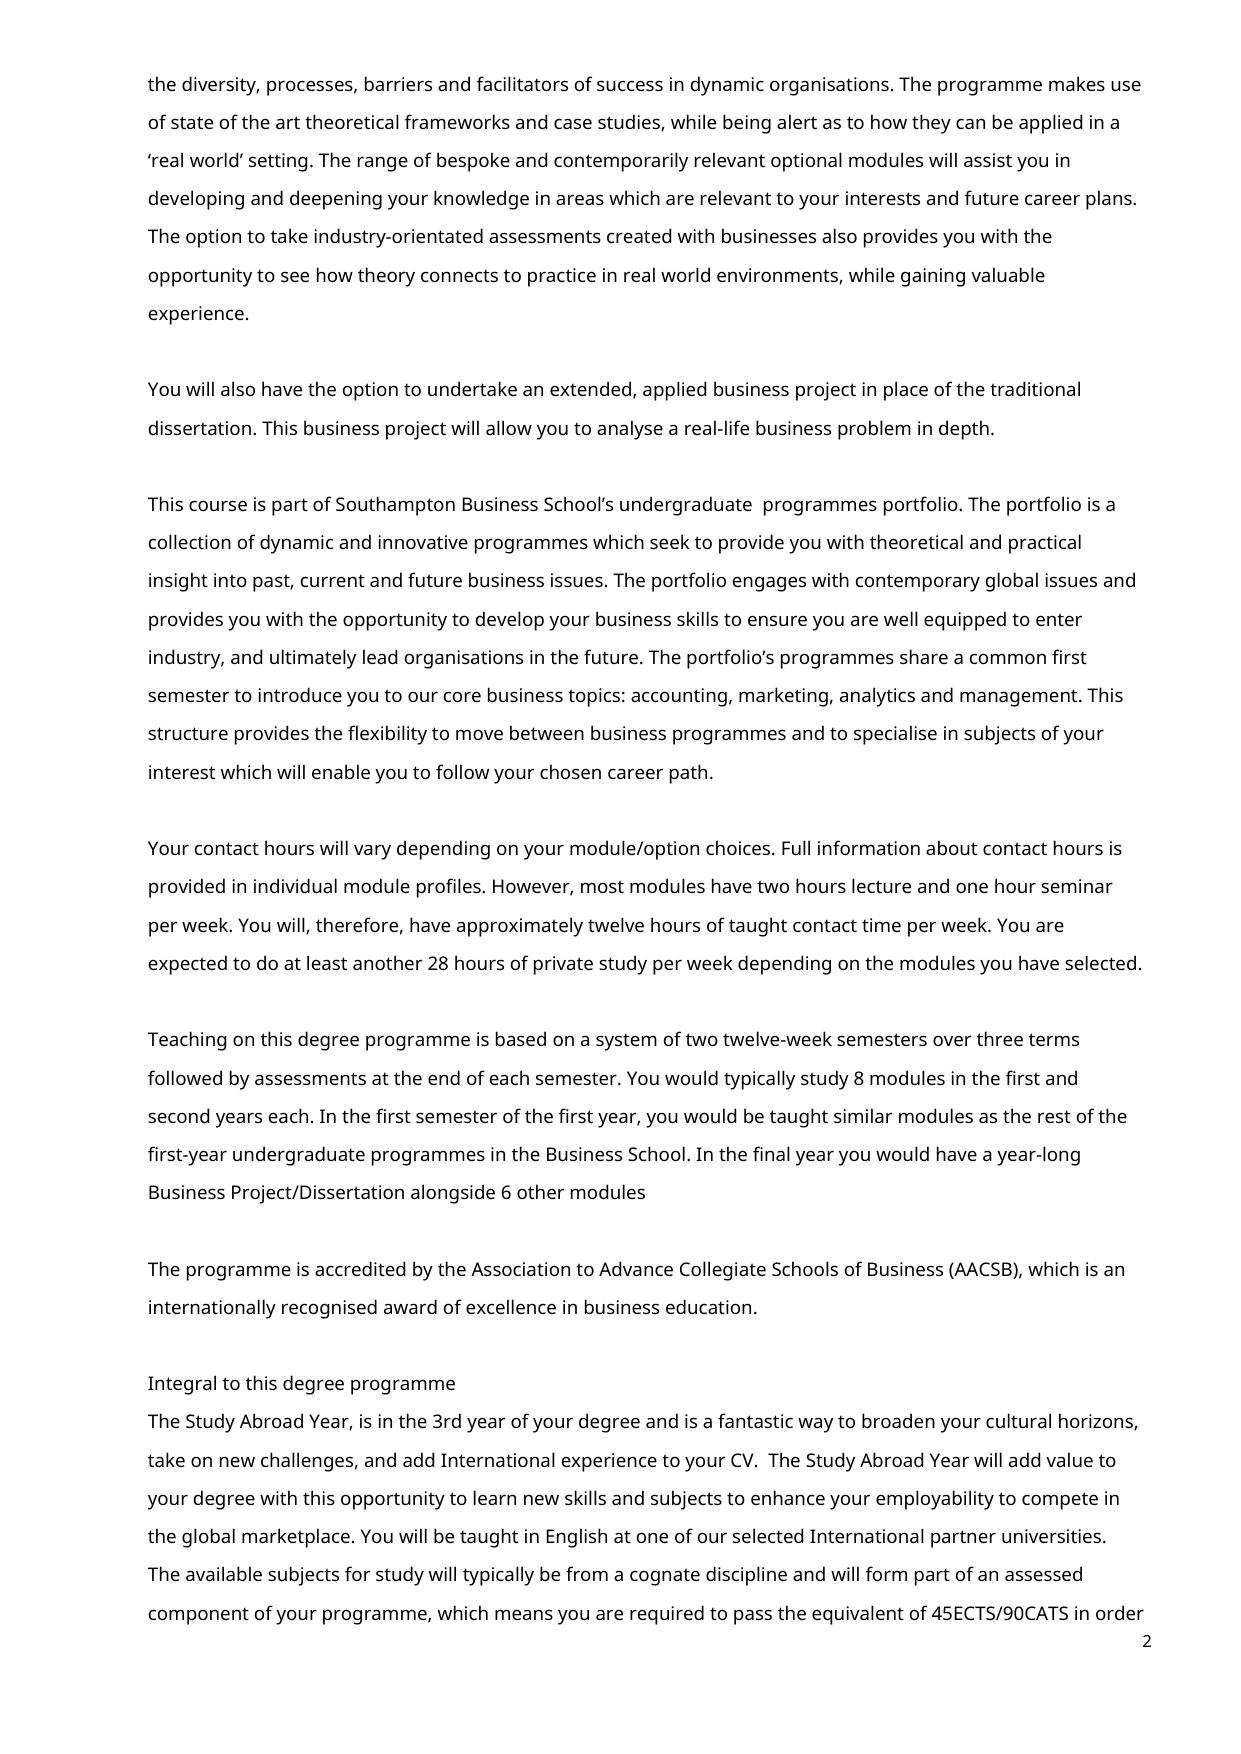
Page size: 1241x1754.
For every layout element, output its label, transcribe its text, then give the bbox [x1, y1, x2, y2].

text the diversity, processes, barriers and facilitators of success in dynamic organisations. The programme makes use of state of the art theoretical frameworks and case studies, while being alert as to how they can be applied in a ‘real world’ setting. The range of bespoke and contemporarily relevant optional modules will assist you in developing and deepening your knowledge in areas which are relevant to your interests and future career plans. The option to take industry-orientated assessments created with businesses also provides you with the opportunity to see how theory connects to practice in real world environments, while gaining valuable experience. You will also have the option to undertake an extended, applied business project in place of the traditional dissertation. This business project will allow you to analyse a real-life business problem in depth. This course is part of Southampton Business School’s undergraduate programmes portfolio. The portfolio is a collection of dynamic and innovative programmes which seek to provide you with theoretical and practical insight into past, current and future business issues. The portfolio engages with contemporary global issues and provides you with the opportunity to develop your business skills to ensure you are well equipped to enter industry, and ultimately lead organisations in the future. The portfolio’s programmes share a common first semester to introduce you to our core business topics: accounting, marketing, analytics and management. This structure provides the flexibility to move between business programmes and to specialise in subjects of your interest which will enable you to follow your chosen career path. Your contact hours will vary depending on your module/option choices. Full information about contact hours is provided in individual module profiles. However, most modules have two hours lecture and one hour seminar per week. You will, therefore, have approximately twelve hours of taught contact time per week. You are expected to do at least another 28 hours of private study per week depending on the modules you have selected. Teaching on this degree programme is based on a system of two twelve-week semesters over three terms followed by assessments at the end of each semester. You would typically study 8 modules in the first and second years each. In the first semester of the first year, you would be taught similar modules as the rest of the first-year undergraduate programmes in the Business School. In the final year you would have a year-long Business Project/Dissertation alongside 6 other modules The programme is accredited by the Association to Advance Collegiate Schools of Business (AACSB), which is an internationally recognised award of excellence in business education. Integral to this degree programme The Study Abroad Year, is in the 3rd year of your degree and is a fantastic way to broaden your cultural horizons, take on new challenges, and add International experience to your CV. The Study Abroad Year will add value to your degree with this opportunity to learn new skills and subjects to enhance your employability to compete in the global marketplace. You will be taught in English at one of our selected International partner universities. The available subjects for study will typically be from a cognate discipline and will form part of an assessed component of your programme, which means you are required to pass the equivalent of 45ECTS/90CATS in order [148, 71, 1145, 1626]
